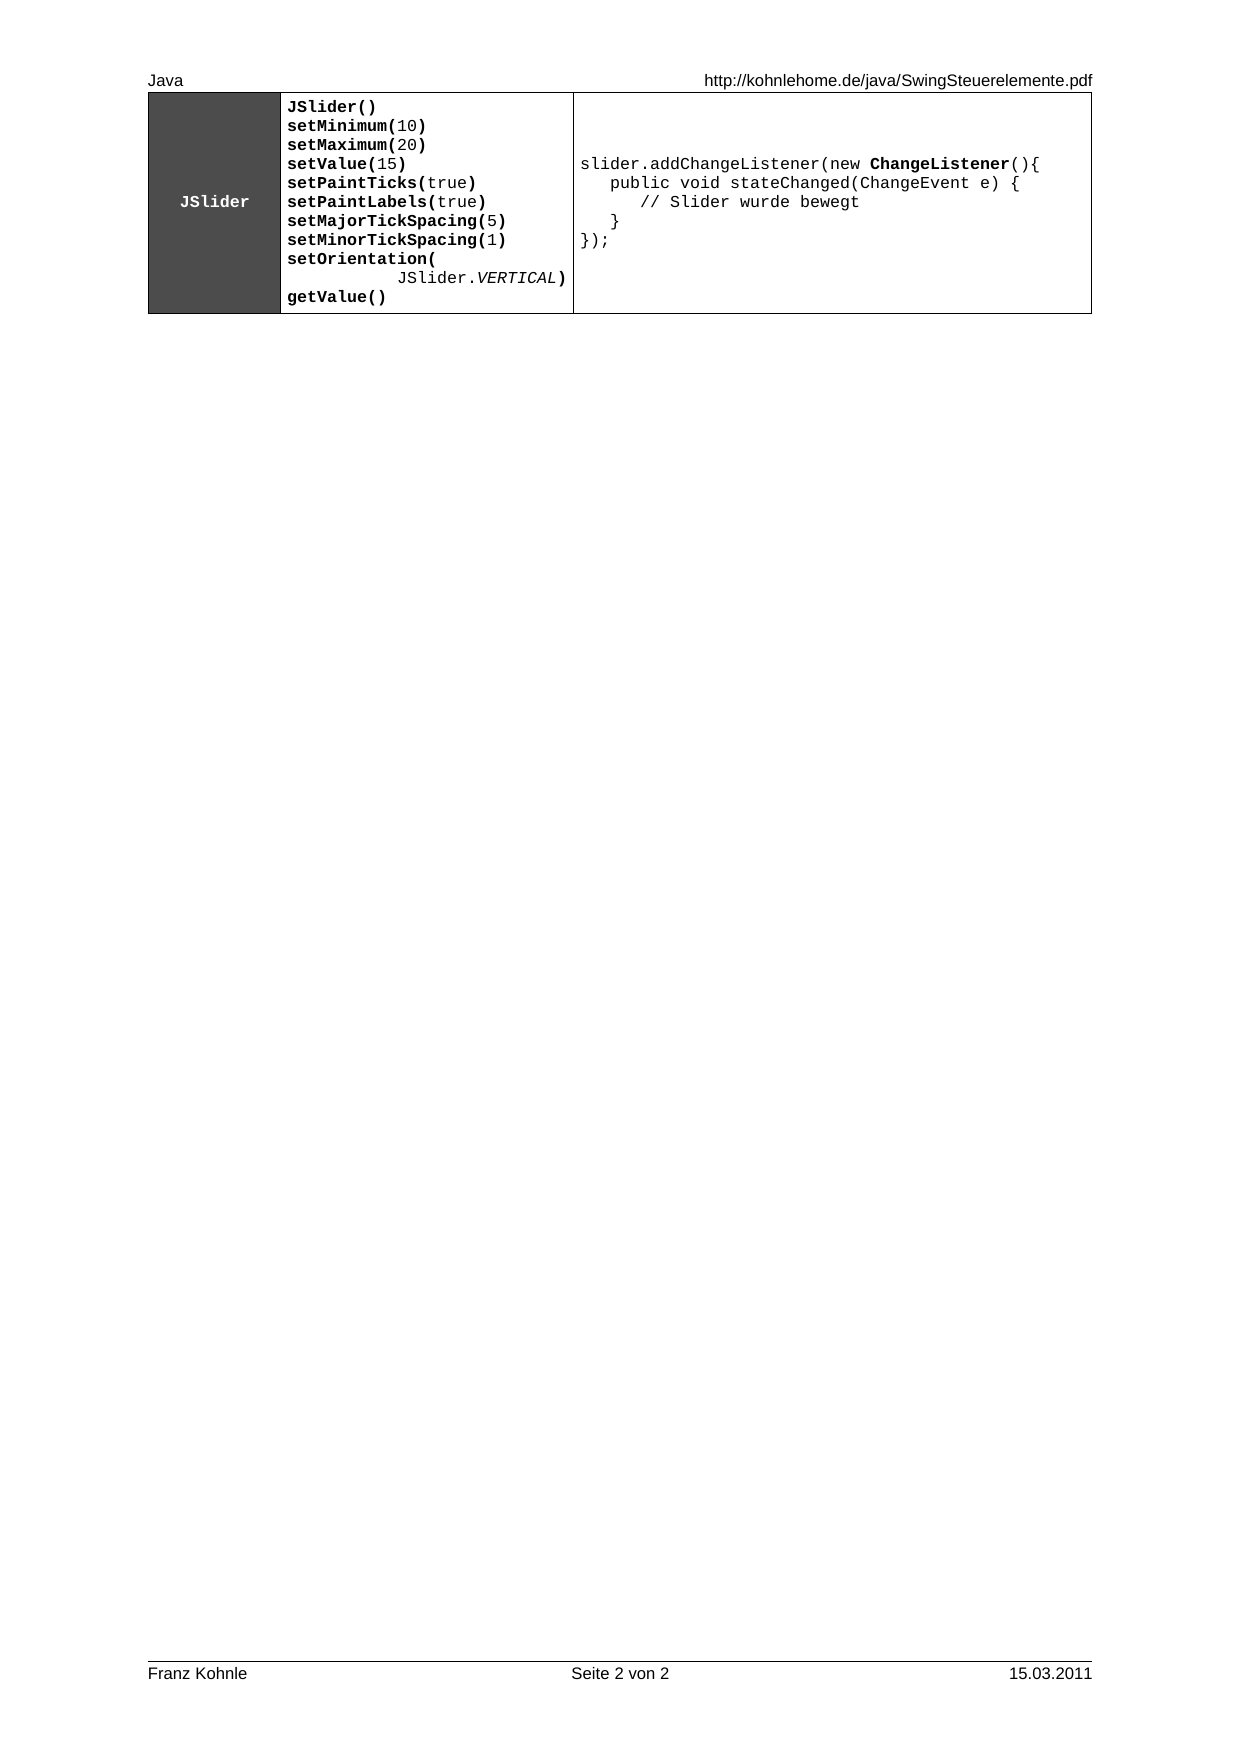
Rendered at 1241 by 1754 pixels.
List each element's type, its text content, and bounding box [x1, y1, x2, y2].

table_cell JSlider [149, 93, 280, 313]
table_cell slider.addChangeListener(new ChangeListener(){ public void stateChanged(ChangeEvent e) { // Slider wurde bewegt } }); [574, 93, 1091, 313]
table_cell JSlider() setMinimum(10) setMaximum(20) setValue(15) setPaintTicks(true) setPaintLabels(true) setMajorTickSpacing(5) setMinorTickSpacing(1) setOrientation( JSlider.VERTICAL) getValue() [281, 93, 573, 313]
